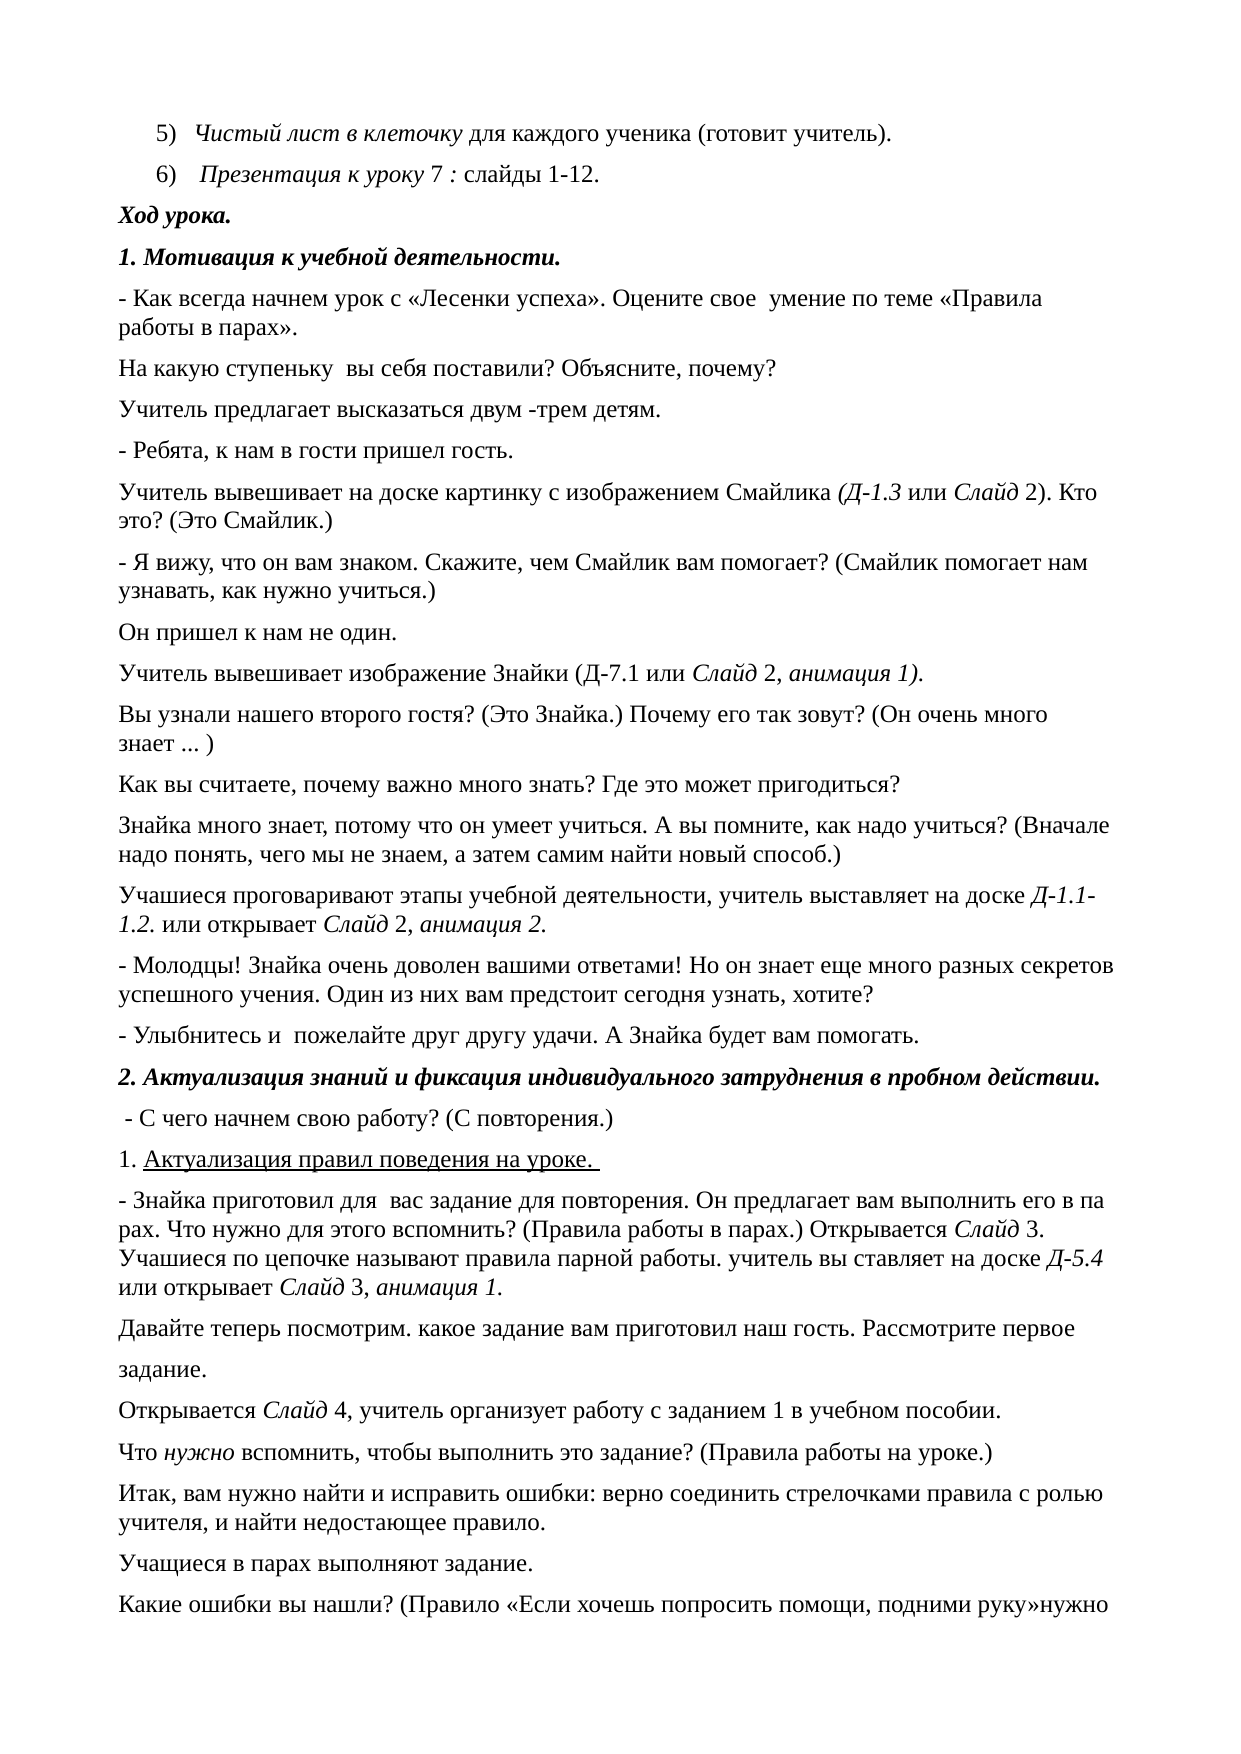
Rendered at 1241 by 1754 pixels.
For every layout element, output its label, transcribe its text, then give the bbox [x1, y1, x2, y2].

text Итак, вам нужно найти и исправить ошибки: верно соединить стрелочками правила с ролью учителя, и найти недостающее правило. [118, 1478, 1122, 1536]
text 1. Актуализация правил поведения на уроке. [118, 1144, 1122, 1173]
text - Как всегда начнем урок с «Лесенки успеха». Оцените свое умение по теме «Правила работы в парах». [118, 283, 1122, 341]
text Что нужно вспомнить, чтобы выполнить это задание? (Правила работы на уроке.) [118, 1437, 1122, 1466]
text - Улыбнитесь и пожелайте друг другу удачи. А Знайка будет вам помогать. [118, 1021, 1122, 1049]
text Учашиеся проговаривают этапы учебной деятельности, учитель выставляет на доске Д-1.1-1.2. или открывает Слайд 2, анuмация 2. [118, 881, 1122, 938]
text Учащиеся в парах выполняют задание. [118, 1548, 1122, 1577]
text 2. Актуализация знаний и фиксация индивидуального затруднения в пробном действии. [118, 1062, 1122, 1091]
text - Ребята, к нам в гости пришел гость. [118, 436, 1122, 464]
text Учитель вывешивает изображение Знайки (Д-7.1 или Слайд 2, анимация 1). [118, 658, 1122, 687]
text 1. Мотивация к учебной деятельности. [118, 242, 1122, 271]
text - Знайка приготовил для вас задание для повторения. Он предлагает вам выполнить его в па рах. Что нужно для этого вспомнить? (Правила работы в парах.) Открывается Слайд 3. Учашиеся по цепочке называют правила парной работы. учитель вы ставляет на доске Д-5.4 или открывает Слайд 3, анuмация 1. [118, 1186, 1122, 1301]
text Ход урока. [118, 201, 1122, 229]
text На какую ступеньку вы себя поставили? Объясните, почему? [118, 353, 1122, 382]
text задание. [118, 1354, 1122, 1383]
text Вы узнали нашего второго гостя? (Это Знайка.) Почему его так зовут? (Он очень много знает ... ) [118, 699, 1122, 757]
text Учитель предлагает высказаться двум -трем детям. [118, 394, 1122, 423]
text Знайка много знает, потому что он умеет учиться. А вы помните, как надо учиться? (Вначале надо понять, чего мы не знаем, а затем самим найти новый способ.) [118, 811, 1122, 868]
text Как вы считаете, почему важно много знать? Где это может пригодиться? [118, 769, 1122, 798]
text Давайте теперь посмотрим. какое задание вам приготовил наш гость. Рассмотрите первое [118, 1313, 1122, 1342]
list Чистый лист в клеточку для каждого ученика (готовит учитель). [156, 118, 1122, 147]
text Он пришел к нам не один. [118, 617, 1122, 646]
text - С чего начнем свою работу? (С повторения.) [118, 1103, 1122, 1132]
text - Молодцы! Знайка очень доволен вашими ответами! Но он знает еще много разных секретов успешного учения. Один из них вам предстоит сегодня узнать, хотите? [118, 951, 1122, 1008]
list Презентация к уроку 7 : слайды 1-12. [156, 159, 1122, 188]
text Какие ошибки вы нашли? (Правило «Если хочешь попросить помощи, подними руку»нужно [118, 1589, 1122, 1618]
text - Я вижу, что он вам знаком. Скажите, чем Смайлик вам помогает? (Смайлик помогает нам узнавать, как нужно учиться.) [118, 547, 1122, 604]
text Открывается Слайд 4, учитель организует работу с заданием 1 в учебном пособии. [118, 1396, 1122, 1424]
text Учитель вывешивает на доске картинку с изображением Смайлика (Д-1.3 или Слайд 2). Кто это? (Это Смайлик.) [118, 477, 1122, 534]
